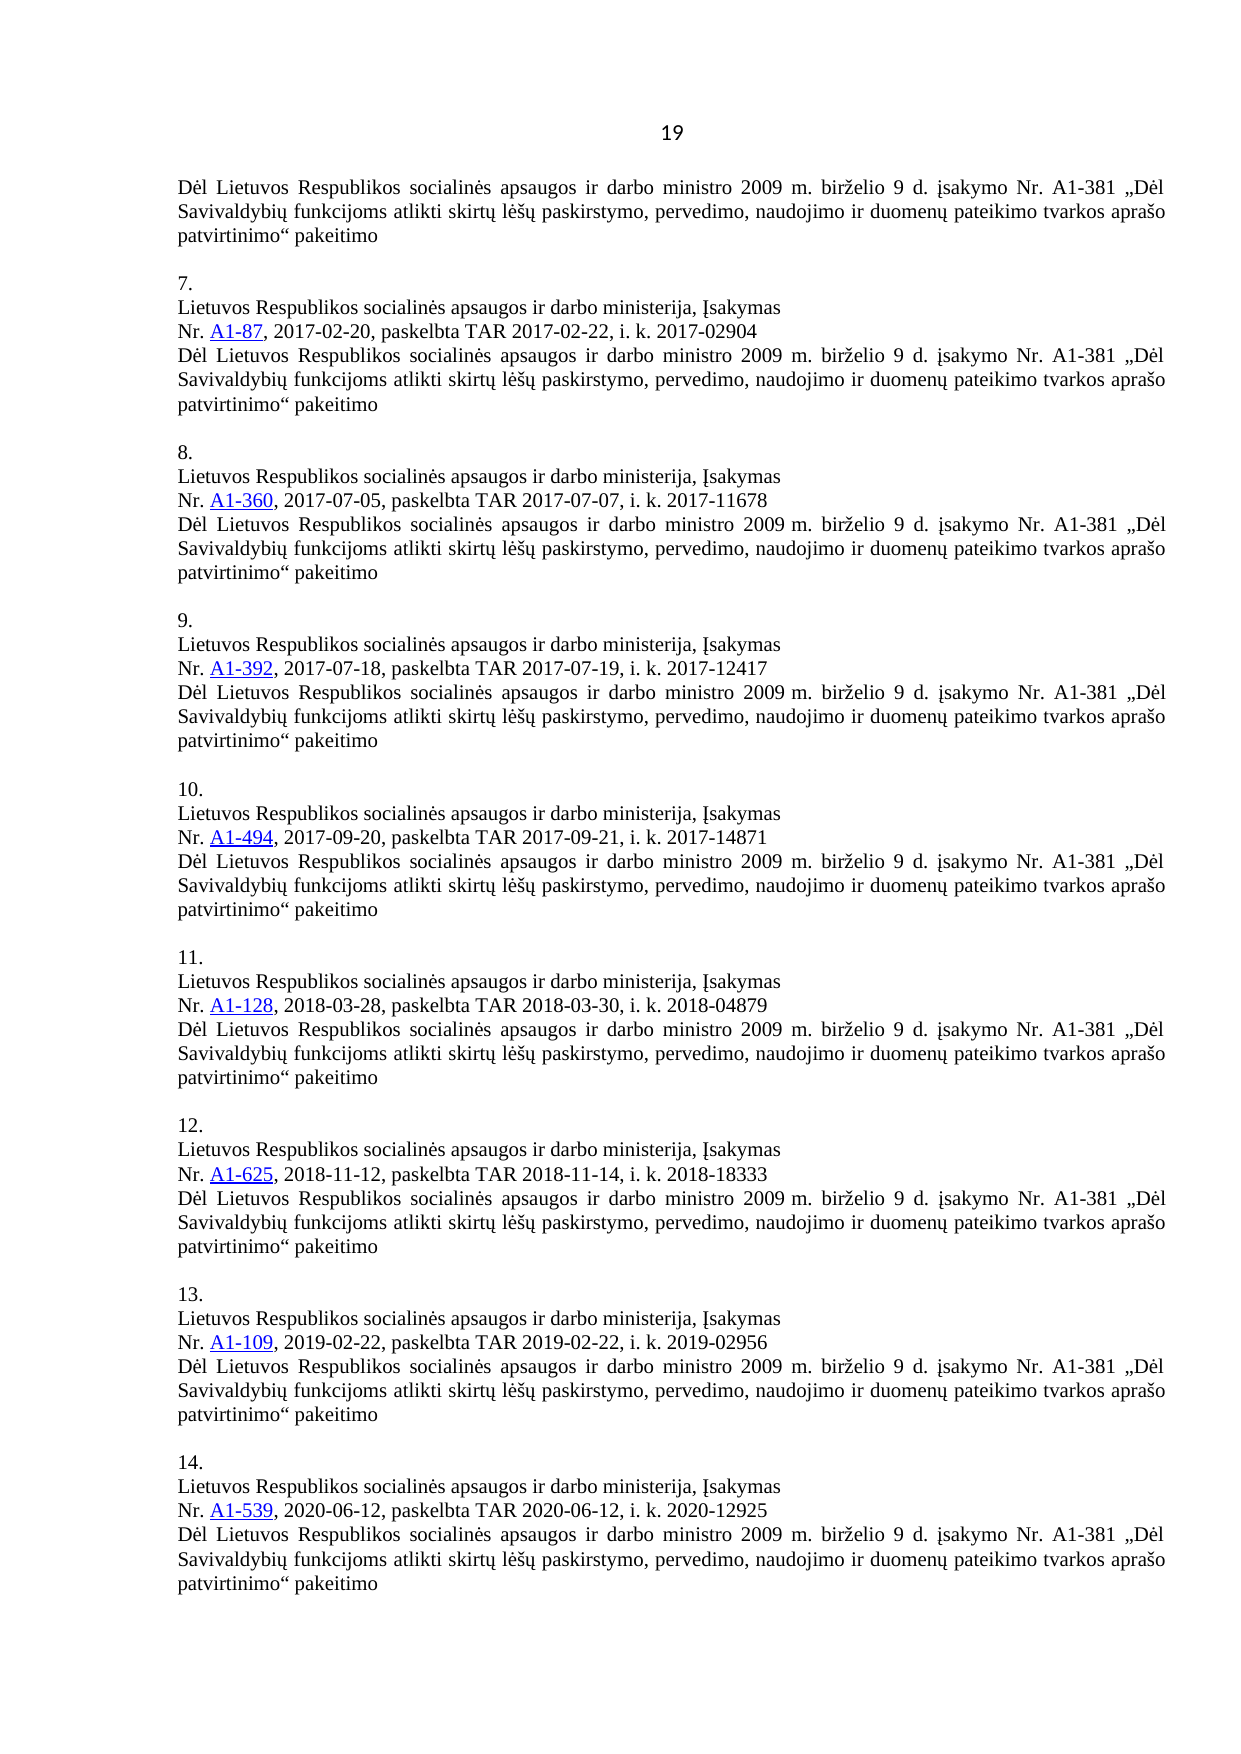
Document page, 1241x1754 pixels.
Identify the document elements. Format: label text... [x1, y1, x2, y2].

text 10. [177, 776, 1166, 801]
text Lietuvos Respublikos socialinės apsaugos ir darbo ministerija, Įsakymas [177, 464, 1166, 488]
text Dėl Lietuvos Respublikos socialinės apsaugos ir darbo ministro 2009 m. birželio 9 d. įsakymo Nr. A1-381 „Dėl Savivaldybių funkcijoms atlikti skirtų lėšų paskirstymo, pervedimo, naudojimo ir duomenų pateikimo tvarkos aprašo patvirtinimo“ pakeitimo [177, 680, 1166, 752]
text Dėl Lietuvos Respublikos socialinės apsaugos ir darbo ministro 2009 m. birželio 9 d. įsakymo Nr. A1-381 „Dėl Savivaldybių funkcijoms atlikti skirtų lėšų paskirstymo, pervedimo, naudojimo ir duomenų pateikimo tvarkos aprašo patvirtinimo“ pakeitimo [177, 343, 1166, 416]
text Dėl Lietuvos Respublikos socialinės apsaugos ir darbo ministro 2009 m. birželio 9 d. įsakymo Nr. A1-381 „Dėl Savivaldybių funkcijoms atlikti skirtų lėšų paskirstymo, pervedimo, naudojimo ir duomenų pateikimo tvarkos aprašo patvirtinimo“ pakeitimo [177, 1017, 1166, 1089]
text 8. [177, 439, 1166, 464]
text Dėl Lietuvos Respublikos socialinės apsaugos ir darbo ministro 2009 m. birželio 9 d. įsakymo Nr. A1-381 „Dėl Savivaldybių funkcijoms atlikti skirtų lėšų paskirstymo, pervedimo, naudojimo ir duomenų pateikimo tvarkos aprašo patvirtinimo“ pakeitimo [177, 512, 1166, 584]
text Dėl Lietuvos Respublikos socialinės apsaugos ir darbo ministro 2009 m. birželio 9 d. įsakymo Nr. A1-381 „Dėl Savivaldybių funkcijoms atlikti skirtų lėšų paskirstymo, pervedimo, naudojimo ir duomenų pateikimo tvarkos aprašo patvirtinimo“ pakeitimo [177, 175, 1166, 247]
text 9. [177, 608, 1166, 632]
text Nr. A1-109, 2019-02-22, paskelbta TAR 2019-02-22, i. k. 2019-02956 [177, 1330, 1166, 1354]
text Nr. A1-494, 2017-09-20, paskelbta TAR 2017-09-21, i. k. 2017-14871 [177, 824, 1166, 849]
text Dėl Lietuvos Respublikos socialinės apsaugos ir darbo ministro 2009 m. birželio 9 d. įsakymo Nr. A1-381 „Dėl Savivaldybių funkcijoms atlikti skirtų lėšų paskirstymo, pervedimo, naudojimo ir duomenų pateikimo tvarkos aprašo patvirtinimo“ pakeitimo [177, 1186, 1166, 1258]
text Nr. A1-392, 2017-07-18, paskelbta TAR 2017-07-19, i. k. 2017-12417 [177, 656, 1166, 680]
text Lietuvos Respublikos socialinės apsaugos ir darbo ministerija, Įsakymas [177, 632, 1166, 656]
text Lietuvos Respublikos socialinės apsaugos ir darbo ministerija, Įsakymas [177, 1137, 1166, 1161]
text Nr. A1-360, 2017-07-05, paskelbta TAR 2017-07-07, i. k. 2017-11678 [177, 488, 1166, 512]
text Dėl Lietuvos Respublikos socialinės apsaugos ir darbo ministro 2009 m. birželio 9 d. įsakymo Nr. A1-381 „Dėl Savivaldybių funkcijoms atlikti skirtų lėšų paskirstymo, pervedimo, naudojimo ir duomenų pateikimo tvarkos aprašo patvirtinimo“ pakeitimo [177, 1354, 1166, 1426]
text 13. [177, 1282, 1166, 1306]
text 7. [177, 271, 1166, 295]
text 12. [177, 1113, 1166, 1137]
text Nr. A1-539, 2020-06-12, paskelbta TAR 2020-06-12, i. k. 2020-12925 [177, 1498, 1166, 1522]
text Lietuvos Respublikos socialinės apsaugos ir darbo ministerija, Įsakymas [177, 801, 1166, 824]
text 11. [177, 945, 1166, 969]
text Nr. A1-128, 2018-03-28, paskelbta TAR 2018-03-30, i. k. 2018-04879 [177, 993, 1166, 1017]
text Lietuvos Respublikos socialinės apsaugos ir darbo ministerija, Įsakymas [177, 1306, 1166, 1330]
text Dėl Lietuvos Respublikos socialinės apsaugos ir darbo ministro 2009 m. birželio 9 d. įsakymo Nr. A1-381 „Dėl Savivaldybių funkcijoms atlikti skirtų lėšų paskirstymo, pervedimo, naudojimo ir duomenų pateikimo tvarkos aprašo patvirtinimo“ pakeitimo [177, 849, 1166, 921]
text Lietuvos Respublikos socialinės apsaugos ir darbo ministerija, Įsakymas [177, 295, 1166, 319]
text Nr. A1-625, 2018-11-12, paskelbta TAR 2018-11-14, i. k. 2018-18333 [177, 1161, 1166, 1186]
text Dėl Lietuvos Respublikos socialinės apsaugos ir darbo ministro 2009 m. birželio 9 d. įsakymo Nr. A1-381 „Dėl Savivaldybių funkcijoms atlikti skirtų lėšų paskirstymo, pervedimo, naudojimo ir duomenų pateikimo tvarkos aprašo patvirtinimo“ pakeitimo [177, 1522, 1166, 1594]
text Lietuvos Respublikos socialinės apsaugos ir darbo ministerija, Įsakymas [177, 969, 1166, 993]
text Lietuvos Respublikos socialinės apsaugos ir darbo ministerija, Įsakymas [177, 1474, 1166, 1498]
text Nr. A1-87, 2017-02-20, paskelbta TAR 2017-02-22, i. k. 2017-02904 [177, 319, 1166, 343]
text 14. [177, 1450, 1166, 1474]
